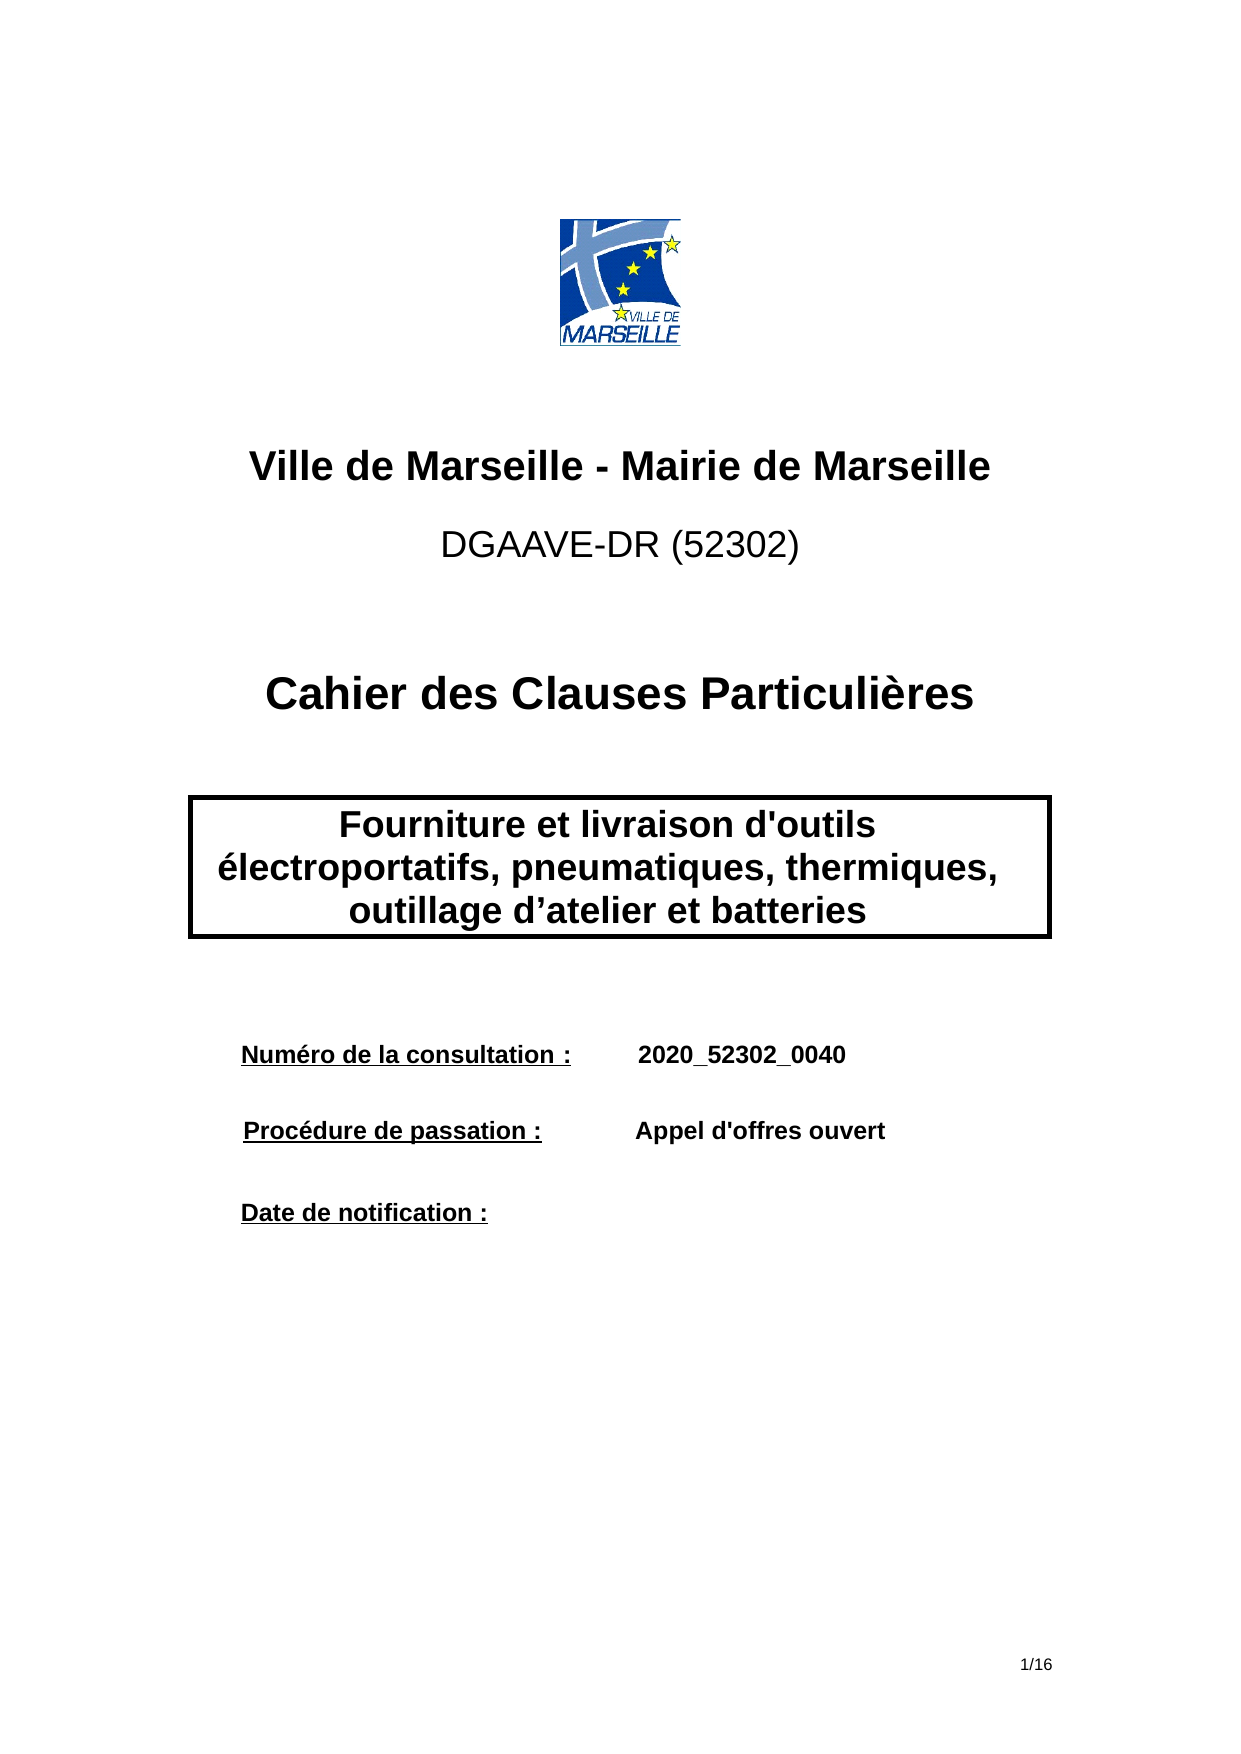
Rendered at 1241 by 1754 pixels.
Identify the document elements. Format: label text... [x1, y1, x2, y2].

text Date de notification : [241, 1198, 1052, 1227]
text DGAAVE-DR (52302) [188, 523, 1052, 566]
text Procédure de passation : Appel d'offres ouvert [243, 1116, 1052, 1145]
text Fourniture et livraison d'outils électroportatifs, pneumatiques, thermiques, outillage d’atelier et batteries [193, 800, 1047, 934]
text Numéro de la consultation : 2020_52302_0040 [241, 1040, 1052, 1068]
text Ville de Marseille - Mairie de Marseille [188, 441, 1052, 489]
text Cahier des Clauses Particulières [188, 667, 1052, 719]
